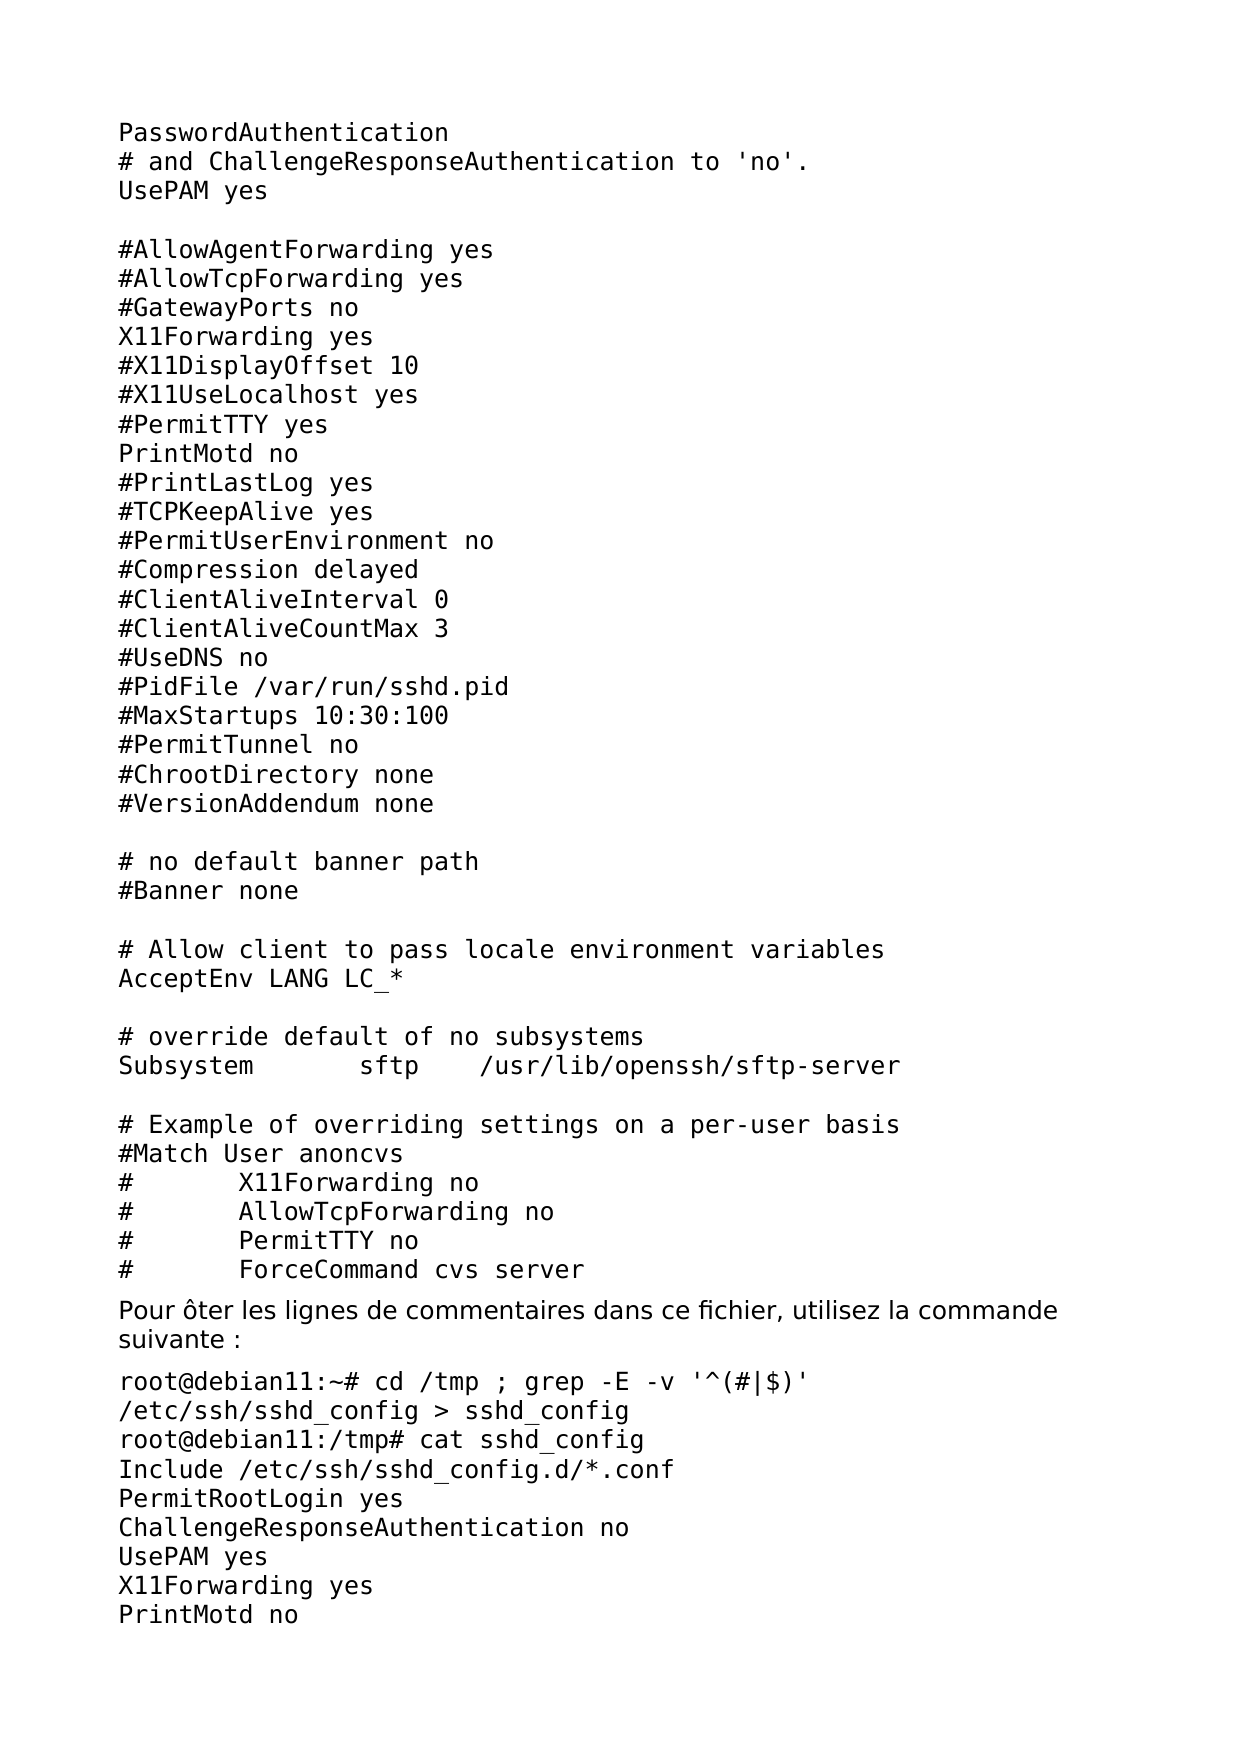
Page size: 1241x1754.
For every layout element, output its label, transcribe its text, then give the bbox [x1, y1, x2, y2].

text root@debian11:~# cd /tmp ; grep -E -v '^(#|$)' /etc/ssh/sshd_config > sshd_config root@debian11:/tmp# cat sshd_config Include /etc/ssh/sshd_config.d/*.conf PermitRootLogin yes ChallengeResponseAuthentication no UsePAM yes X11Forwarding yes PrintMotd no [118, 1367, 1122, 1630]
text Pour ôter les lignes de commentaires dans ce fichier, utilisez la commande suivante : [118, 1297, 1122, 1355]
text PasswordAuthentication # and ChallengeResponseAuthentication to 'no'. UsePAM yes #AllowAgentForwarding yes #AllowTcpForwarding yes #GatewayPorts no X11Forwarding yes #X11DisplayOffset 10 #X11UseLocalhost yes #PermitTTY yes PrintMotd no #PrintLastLog yes #TCPKeepAlive yes #PermitUserEnvironment no #Compression delayed #ClientAliveInterval 0 #ClientAliveCountMax 3 #UseDNS no #PidFile /var/run/sshd.pid #MaxStartups 10:30:100 #PermitTunnel no #ChrootDirectory none #VersionAddendum none # no default banner path #Banner none # Allow client to pass locale environment variables AcceptEnv LANG LC_* # override default of no subsystems Subsystem sftp /usr/lib/openssh/sftp-server # Example of overriding settings on a per-user basis #Match User anoncvs # X11Forwarding no # AllowTcpForwarding no # PermitTTY no # ForceCommand cvs server [118, 118, 1122, 1285]
